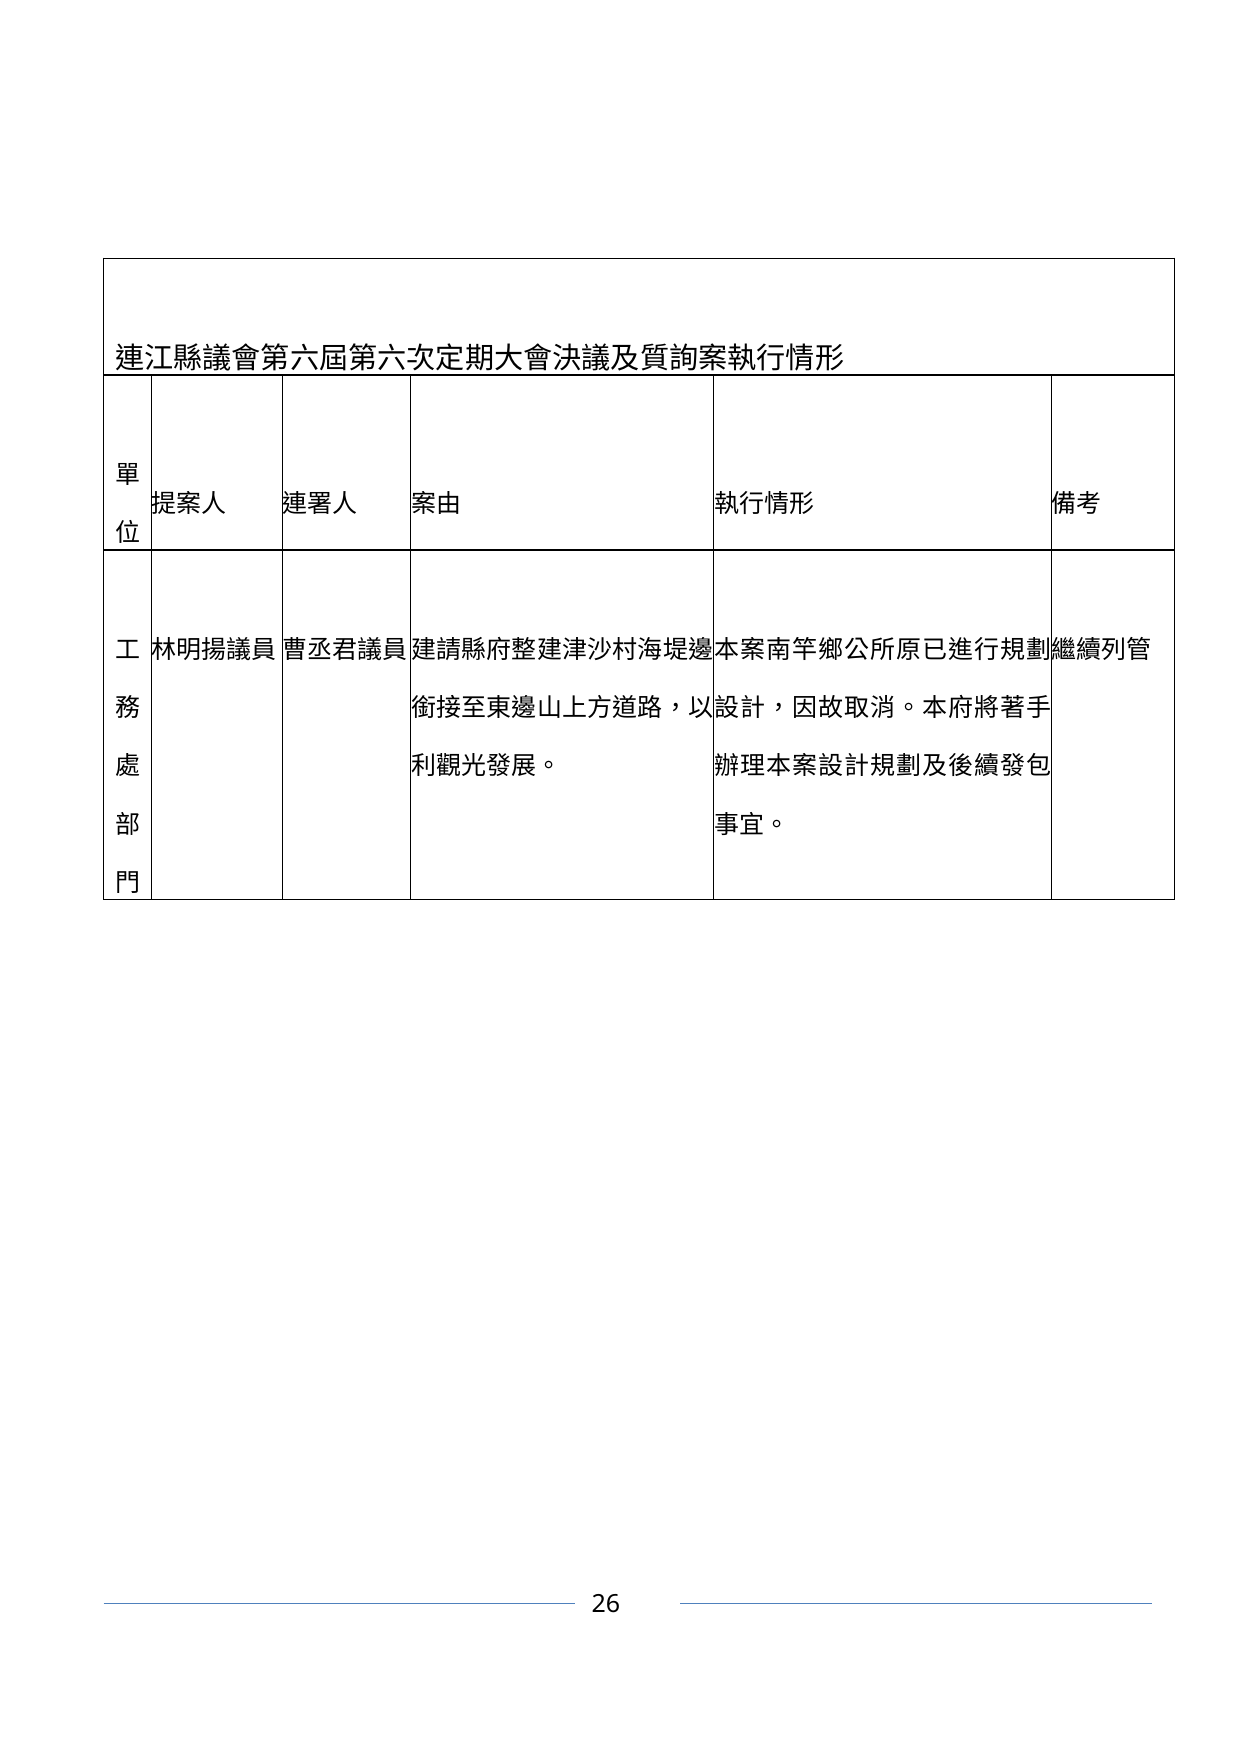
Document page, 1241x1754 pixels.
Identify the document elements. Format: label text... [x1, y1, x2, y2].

table_cell 曹丞君議員 [283, 551, 410, 899]
table_cell 工務處 部門 [104, 551, 151, 899]
table_cell 提案人 [152, 376, 282, 549]
table_cell 案由 [411, 376, 713, 549]
table_cell 建請縣府整建津沙村海堤邊銜接至東邊山上方道路，以利觀光發展。 [411, 551, 713, 899]
table_cell 林明揚議員 [152, 551, 282, 899]
table_cell 本案南竿鄉公所原已進行規劃設計，因故取消。本府將著手辦理本案設計規劃及後續發包事宜。 [714, 551, 1051, 899]
table_cell 單位 [104, 376, 151, 549]
table_header 連江縣議會第六屆第六次定期大會決議及質詢案執行情形 [104, 259, 1174, 374]
table_cell 繼續列管 [1052, 551, 1174, 899]
table_cell 執行情形 [714, 376, 1051, 549]
table_cell 連署人 [283, 376, 410, 549]
table_cell 備考 [1052, 376, 1174, 549]
